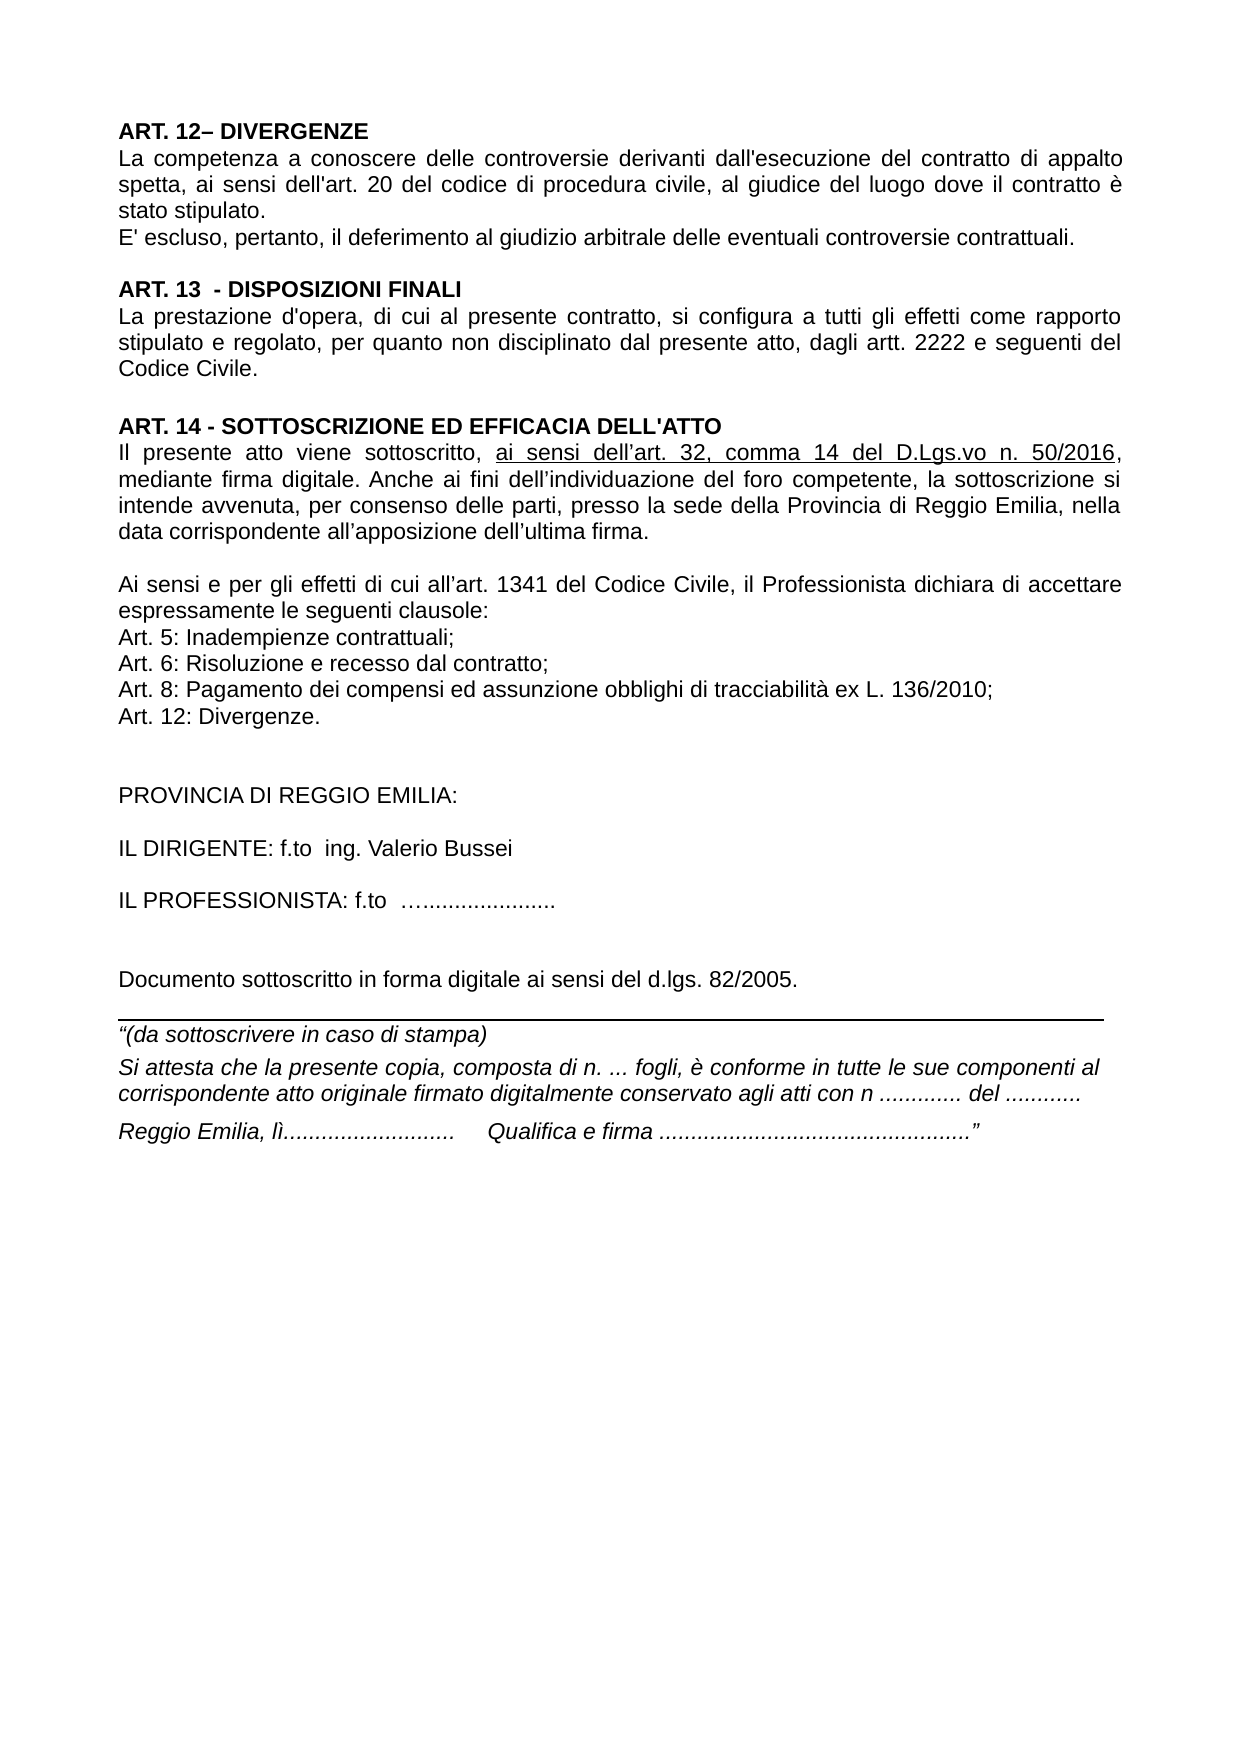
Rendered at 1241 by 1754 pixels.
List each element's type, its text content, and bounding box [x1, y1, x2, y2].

text Documento sottoscritto in forma digitale ai sensi del d.lgs. 82/2005. [118, 966, 1104, 993]
text Art. 8: Pagamento dei compensi ed assunzione obblighi di tracciabilità ex L. 136/2010; [118, 676, 1172, 703]
text PROVINCIA DI REGGIO EMILIA: [118, 782, 1122, 808]
text Art. 5: Inadempienze contrattuali; [118, 624, 1172, 650]
text ART. 12– DIVERGENZE [118, 118, 1172, 144]
text Reggio Emilia, lì........................... Qualifica e firma .................................................” [118, 1116, 1104, 1144]
text Art. 6: Risoluzione e recesso dal contratto; [118, 650, 1172, 676]
text La prestazione d'opera, di cui al presente contratto, si configura a tutti gli effetti come rapporto stipulato e regolato, per quanto non disciplinato dal presente atto, dagli artt. 2222 e seguenti del Codice Civile. [118, 303, 1122, 382]
text IL DIRIGENTE: f.to ing. Valerio Bussei [118, 834, 1122, 861]
text Ai sensi e per gli effetti di cui all’art. 1341 del Codice Civile, il Professionista dichiara di accettare espressamente le seguenti clausole: [118, 571, 1124, 624]
text ART. 14 - SOTTOSCRIZIONE ED EFFICACIA DELL'ATTO [118, 413, 1122, 439]
text “(da sottoscrivere in caso di stampa) [118, 1021, 1104, 1047]
text ART. 13 - DISPOSIZIONI FINALI [118, 276, 1122, 303]
text Il presente atto viene sottoscritto, ai sensi dell’art. 32, comma 14 del D.Lgs.vo n. 50/2016, mediante firma digitale. Anche ai fini dell’individuazione del foro competente, la sottoscrizione si intende avvenuta, per consenso delle parti, presso la sede della Provincia di Reggio Emilia, nella data corrispondente all’apposizione dell’ultima firma. [118, 439, 1122, 545]
text IL PROFESSIONISTA: f.to …..................... [118, 887, 1122, 914]
text La competenza a conoscere delle controversie derivanti dall'esecuzione del contratto di appalto spetta, ai sensi dell'art. 20 del codice di procedura civile, al giudice del luogo dove il contratto è stato stipulato. [118, 144, 1124, 223]
text Si attesta che la presente copia, composta di n. ... fogli, è conforme in tutte le sue componenti al corrispondente atto originale firmato digitalmente conservato agli atti con n ............. del ............ [118, 1051, 1104, 1106]
text E' escluso, pertanto, il deferimento al giudizio arbitrale delle eventuali controversie contrattuali. [118, 223, 1122, 250]
text Art. 12: Divergenze. [118, 703, 1122, 729]
